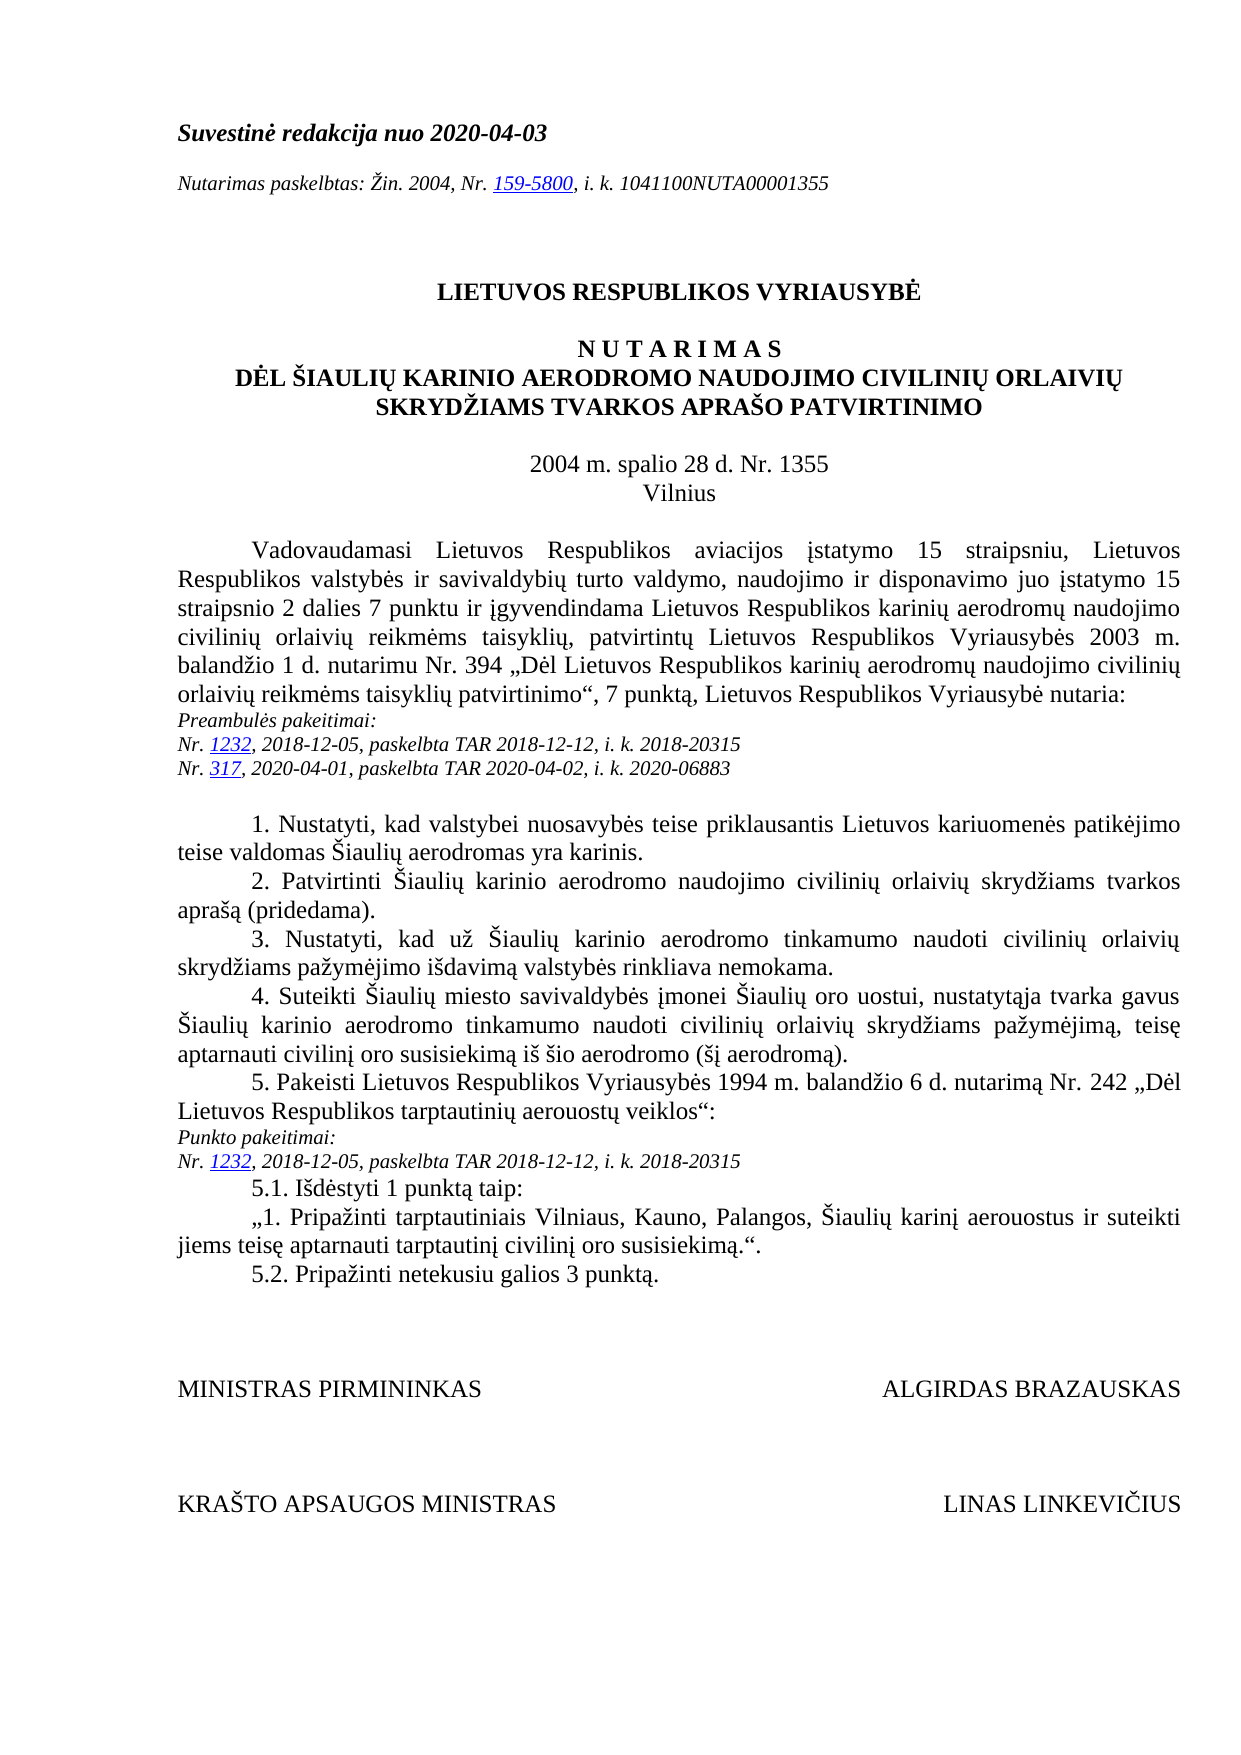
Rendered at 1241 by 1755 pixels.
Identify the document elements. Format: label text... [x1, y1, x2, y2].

text „1. Pripažinti tarptautiniais Vilniaus, Kauno, Palangos, Šiaulių karinį aerouostus ir suteikti jiems teisę aptarnauti tarptautinį civilinį oro susisiekimą.“. [177, 1202, 1181, 1259]
text 5. Pakeisti Lietuvos Respublikos Vyriausybės 1994 m. balandžio 6 d. nutarimą Nr. 242 „Dėl Lietuvos Respublikos tarptautinių aerouostų veiklos“: [177, 1067, 1181, 1125]
text DĖL ŠIAULIŲ KARINIO AERODROMO NAUDOJIMO CIVILINIŲ ORLAIVIŲ SKRYDŽIAMS TVARKOS APRAŠO PATVIRTINIMO [177, 363, 1181, 420]
text 5.1. Išdėstyti 1 punktą taip: [177, 1173, 1181, 1202]
text MINISTRAS PIRMININKAS ALGIRDAS BRAZAUSKAS [177, 1374, 1181, 1403]
text Nr. 1232, 2018-12-05, paskelbta TAR 2018-12-12, i. k. 2018-20315 [177, 732, 1181, 756]
text 1. Nustatyti, kad valstybei nuosavybės teise priklausantis Lietuvos kariuomenės patikėjimo teise valdomas Šiaulių aerodromas yra karinis. [177, 809, 1181, 866]
text 4. Suteikti Šiaulių miesto savivaldybės įmonei Šiaulių oro uostui, nustatytąja tvarka gavus Šiaulių karinio aerodromo tinkamumo naudoti civilinių orlaivių skrydžiams pažymėjimą, teisę aptarnauti civilinį oro susisiekimą iš šio aerodromo (šį aerodromą). [177, 981, 1181, 1067]
text Preambulės pakeitimai: [177, 708, 1181, 732]
text Suvestinė redakcija nuo 2020-04-03 [177, 118, 1181, 147]
text Nr. 1232, 2018-12-05, paskelbta TAR 2018-12-12, i. k. 2018-20315 [177, 1149, 1181, 1173]
text Punkto pakeitimai: [177, 1125, 1181, 1149]
text 2004 m. spalio 28 d. Nr. 1355 [177, 449, 1181, 478]
text Vadovaudamasi Lietuvos Respublikos aviacijos įstatymo 15 straipsniu, Lietuvos Respublikos valstybės ir savivaldybių turto valdymo, naudojimo ir disponavimo juo įstatymo 15 straipsnio 2 dalies 7 punktu ir įgyvendindama Lietuvos Respublikos karinių aerodromų naudojimo civilinių orlaivių reikmėms taisyklių, patvirtintų Lietuvos Respublikos Vyriausybės 2003 m. balandžio 1 d. nutarimu Nr. 394 „Dėl Lietuvos Respublikos karinių aerodromų naudojimo civilinių orlaivių reikmėms taisyklių patvirtinimo“, 7 punktą, Lietuvos Respublikos Vyriausybė nutaria: [177, 535, 1181, 708]
text N U T A R I M A S [177, 334, 1181, 363]
text 3. Nustatyti, kad už Šiaulių karinio aerodromo tinkamumo naudoti civilinių orlaivių skrydžiams pažymėjimo išdavimą valstybės rinkliava nemokama. [177, 924, 1181, 981]
text Vilnius [177, 478, 1181, 507]
text 2. Patvirtinti Šiaulių karinio aerodromo naudojimo civilinių orlaivių skrydžiams tvarkos aprašą (pridedama). [177, 866, 1181, 924]
text LIETUVOS RESPUBLIKOS VYRIAUSYBĖ [177, 277, 1181, 305]
text Nutarimas paskelbtas: Žin. 2004, Nr. 159-5800, i. k. 1041100NUTA00001355 [177, 171, 1181, 195]
text Nr. 317, 2020-04-01, paskelbta TAR 2020-04-02, i. k. 2020-06883 [177, 756, 1181, 780]
text 5.2. Pripažinti netekusiu galios 3 punktą. [177, 1259, 1181, 1288]
text KRAŠTO APSAUGOS MINISTRAS LINAS LINKEVIČIUS [177, 1489, 1181, 1518]
